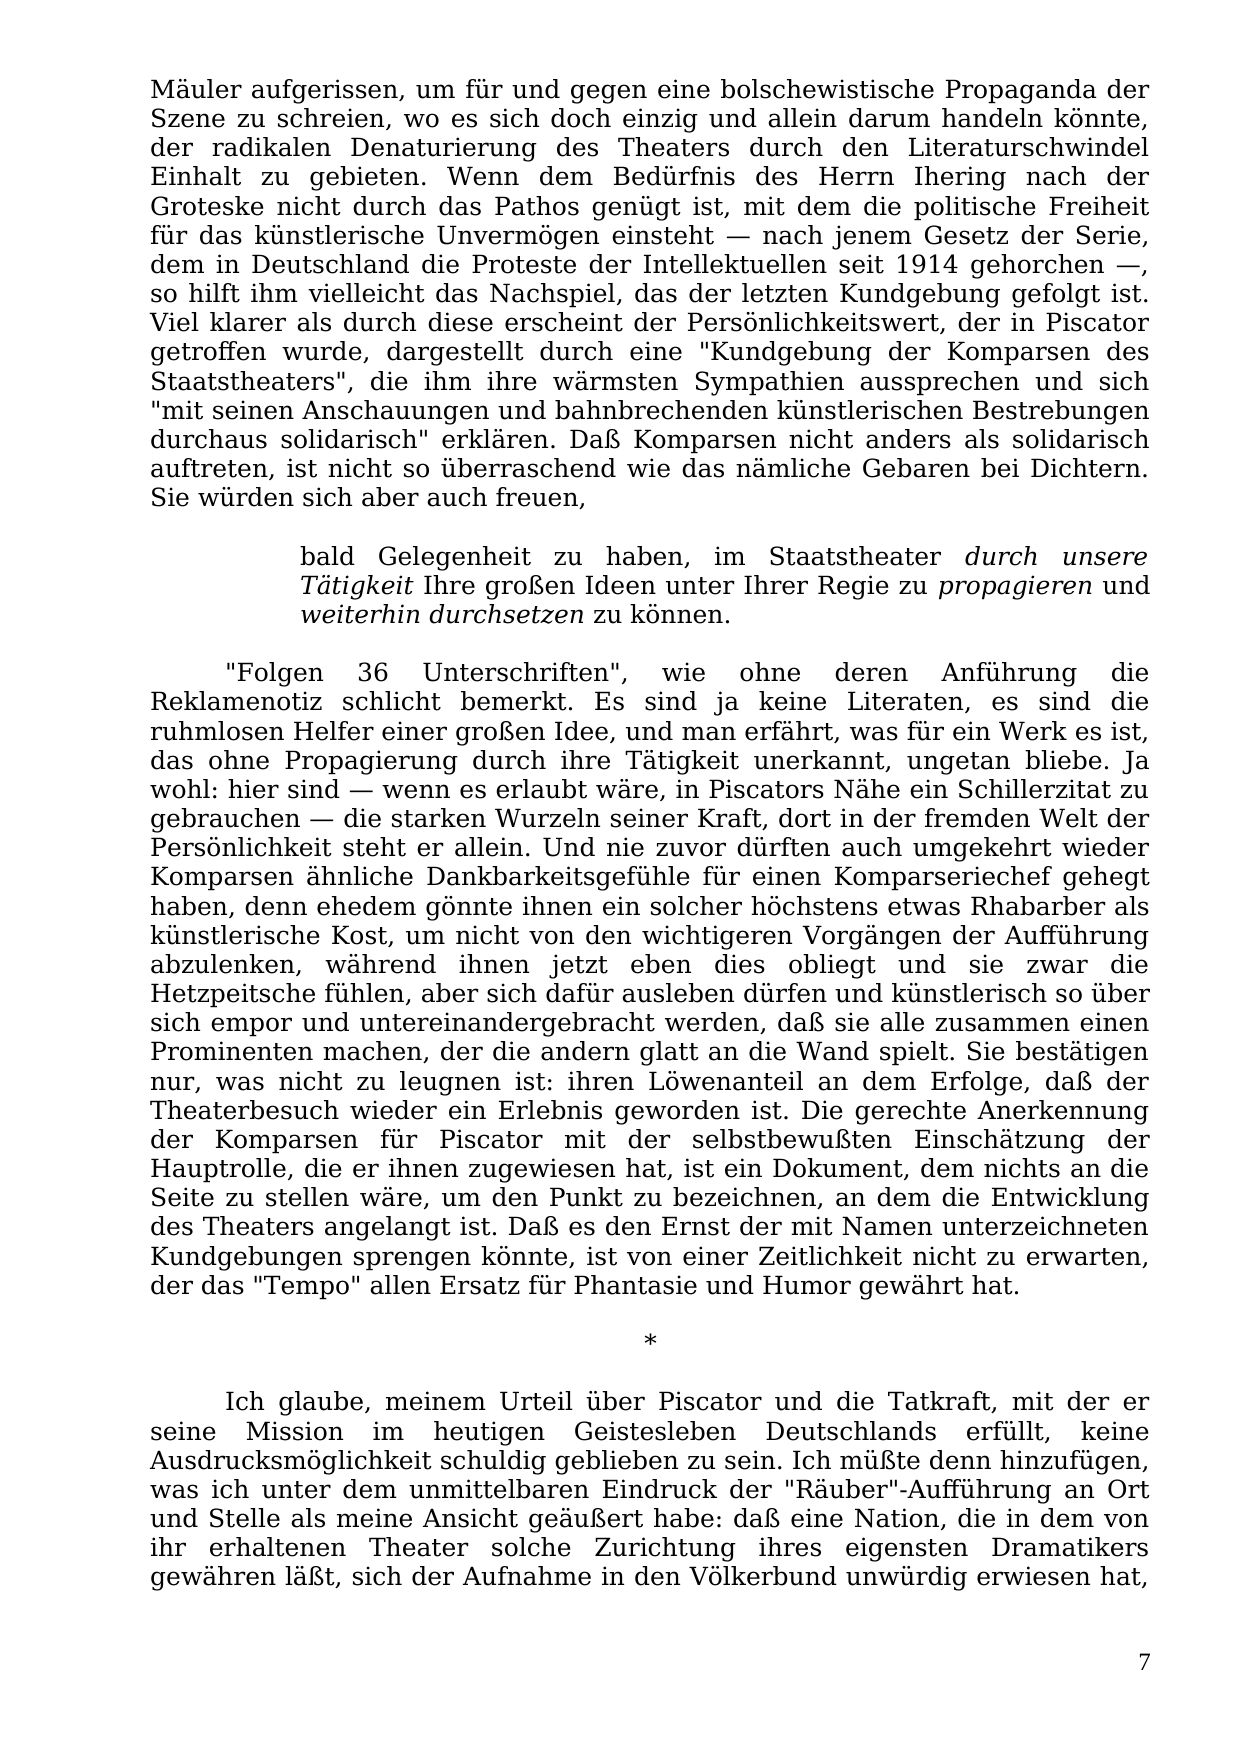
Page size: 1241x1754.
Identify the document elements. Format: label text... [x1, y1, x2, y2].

text "Folgen 36 Unterschriften", wie ohne deren Anführung die Reklamenotiz schlicht bemerkt. Es sind ja keine Literaten, es sind die ruhmlosen Helfer einer großen Idee, und man erfährt, was für ein Werk es ist, das ohne Propagierung durch ihre Tätigkeit unerkannt, ungetan bliebe. Ja wohl: hier sind — wenn es erlaubt wäre, in Piscators Nähe ein Schillerzitat zu gebrauchen — die starken Wurzeln seiner Kraft, dort in der fremden Welt der Persönlichkeit steht er allein. Und nie zuvor dürften auch umgekehrt wieder Komparsen ähnliche Dankbarkeitsgefühle für einen Komparseriechef gehegt haben, denn ehedem gönnte ihnen ein solcher höchstens etwas Rhabarber als künstlerische Kost, um nicht von den wichtigeren Vorgängen der Aufführung abzulenken, während ihnen jetzt eben dies obliegt und sie zwar die Hetzpeitsche fühlen, aber sich dafür ausleben dürfen und künstlerisch so über sich empor und untereinandergebracht werden, daß sie alle zusammen einen Prominenten machen, der die andern glatt an die Wand spielt. Sie bestätigen nur, was nicht zu leugnen ist: ihren Löwenanteil an dem Erfolge, daß der Theaterbesuch wieder ein Erlebnis geworden ist. Die gerechte Anerkennung der Komparsen für Piscator mit der selbstbewußten Einschätzung der Hauptrolle, die er ihnen zugewiesen hat, ist ein Dokument, dem nichts an die Seite zu stellen wäre, um den Punkt zu bezeichnen, an dem die Entwicklung des Theaters angelangt ist. Daß es den Ernst der mit Namen unterzeichneten Kundgebungen sprengen könnte, ist von einer Zeitlichkeit nicht zu erwarten, der das "Tempo" allen Ersatz für Phantasie und Humor gewährt hat. [150, 658, 1151, 1300]
text Mäuler aufgerissen, um für und gegen eine bolschewistische Propaganda der Szene zu schreien, wo es sich doch einzig und allein darum handeln könnte, der radikalen Denaturierung des Theaters durch den Literaturschwindel Einhalt zu gebieten. Wenn dem Bedürfnis des Herrn Ihering nach der Groteske nicht durch das Pathos genügt ist, mit dem die politische Freiheit für das künstlerische Unvermögen einsteht — nach jenem Gesetz der Serie, dem in Deutschland die Proteste der Intellektuellen seit 1914 gehorchen —, so hilft ihm vielleicht das Nachspiel, das der letzten Kundgebung gefolgt ist. Viel klarer als durch diese erscheint der Persönlichkeitswert, der in Piscator getroffen wurde, dargestellt durch eine "Kundgebung der Komparsen des Staatstheaters", die ihm ihre wärmsten Sympathien aussprechen und sich "mit seinen Anschauungen und bahnbrechenden künstlerischen Bestrebungen durchaus solidarisch" erklären. Daß Komparsen nicht anders als solidarisch auftreten, ist nicht so überraschend wie das nämliche Gebaren bei Dichtern. Sie würden sich aber auch freuen, [150, 75, 1151, 512]
text Ich glaube, meinem Urteil über Piscator und die Tatkraft, mit der er seine Mission im heutigen Geistesleben Deutschlands erfüllt, keine Ausdrucksmöglichkeit schuldig geblieben zu sein. Ich müßte denn hinzufügen, was ich unter dem unmittelbaren Eindruck der "Räuber"-Aufführung an Ort und Stelle als meine Ansicht geäußert habe: daß eine Nation, die in dem von ihr erhaltenen Theater solche Zurichtung ihres eigensten Dramatikers gewähren läßt, sich der Aufnahme in den Völkerbund unwürdig erwiesen hat, [150, 1387, 1151, 1592]
text bald Gelegenheit zu haben, im Staatstheater durch unsere Tätigkeit Ihre großen Ideen unter Ihrer Regie zu propagieren und weiterhin durchsetzen zu können. [300, 542, 1151, 629]
text * [150, 1329, 1151, 1358]
